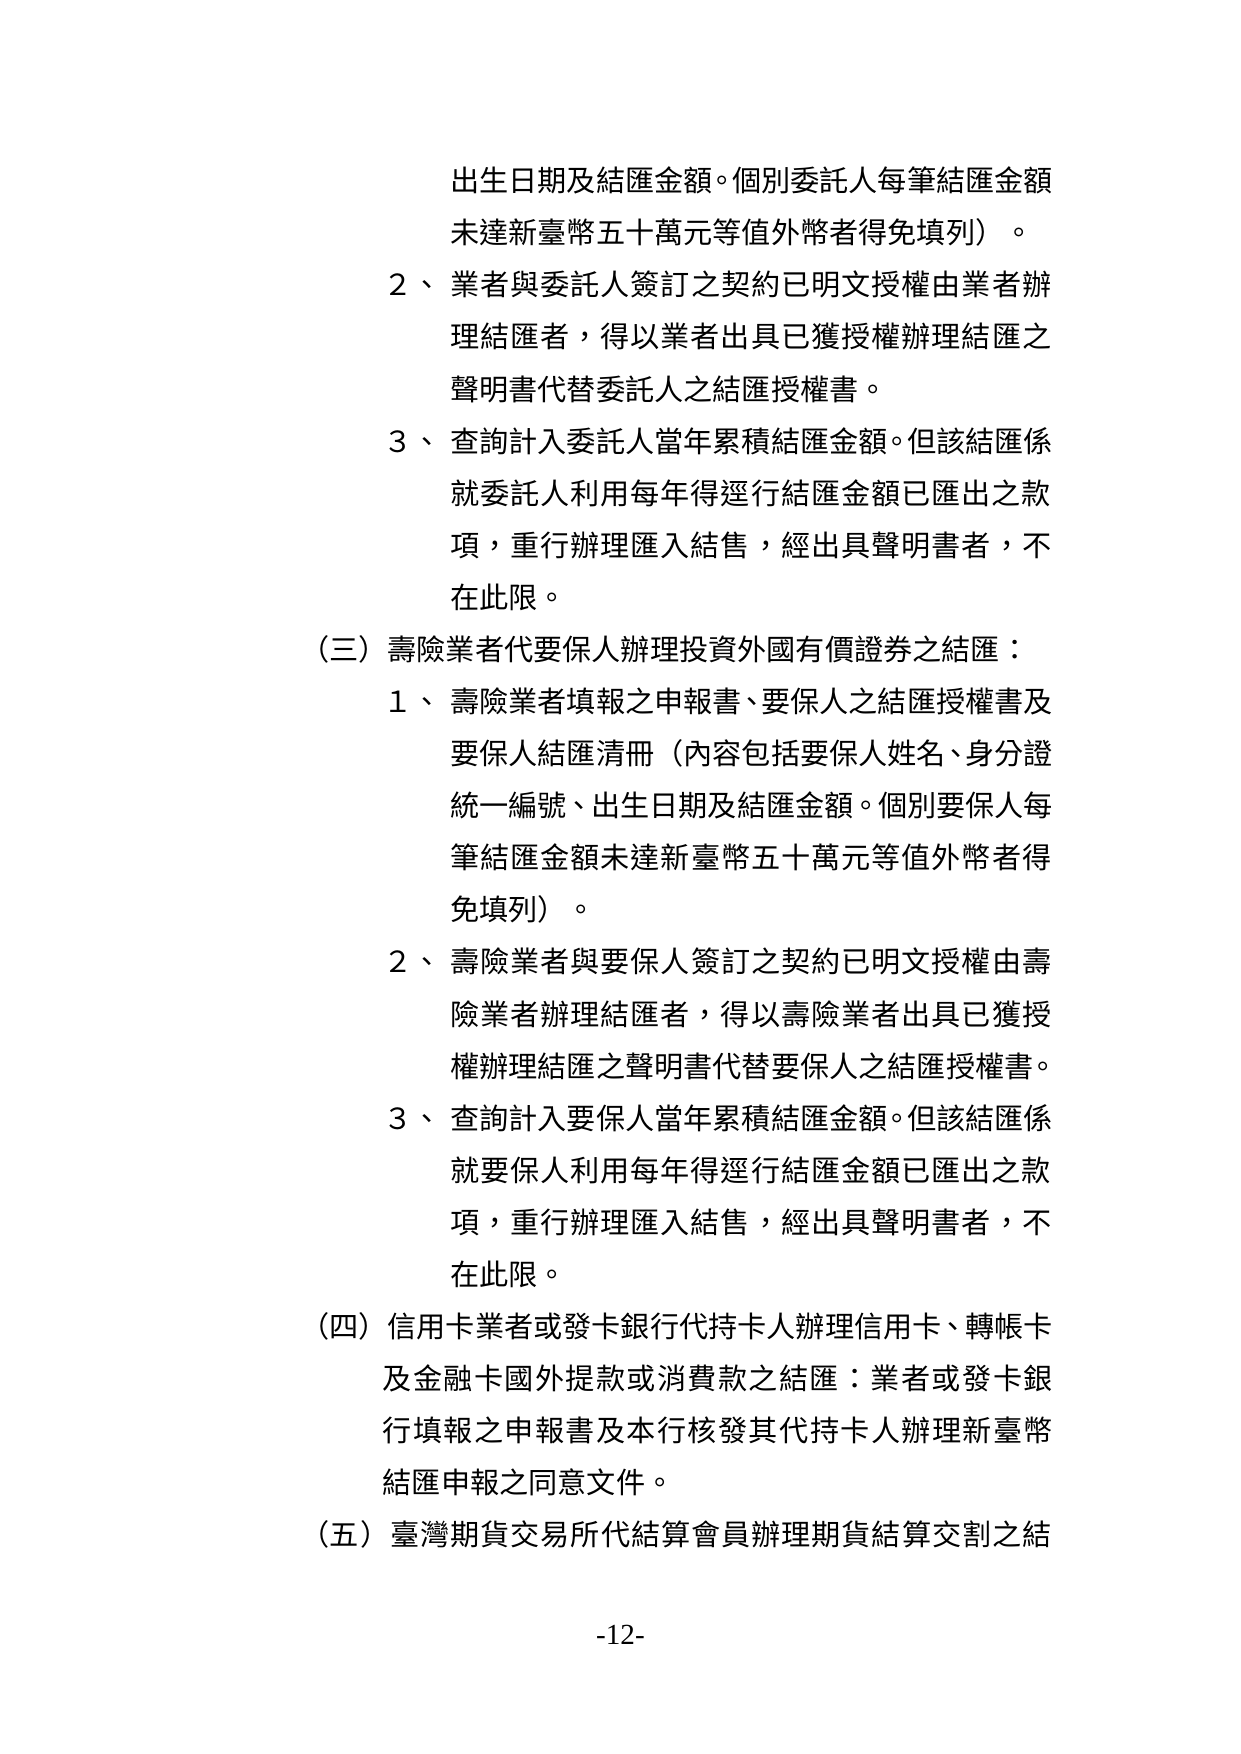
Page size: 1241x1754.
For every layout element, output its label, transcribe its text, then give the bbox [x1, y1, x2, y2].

list 查詢計入委託人當年累積結匯金額。但該結匯係就委託人利用每年得逕行結匯金額已匯出之款項，重行辦理匯入結售，經出具聲明書者，不在此限。 [383, 410, 1053, 619]
list 壽險業者與要保人簽訂之契約已明文授權由壽險業者辦理結匯者，得以壽險業者出具已獲授權辦理結匯之聲明書代替要保人之結匯授權書。 [383, 931, 1053, 1087]
text （三）壽險業者代要保人辦理投資外國有價證券之結匯： [300, 619, 1053, 671]
list 出生日期及結匯金額。個別委託人每筆結匯金額未達新臺幣五十萬元等值外幣者得免填列）。 [383, 150, 1053, 254]
list 查詢計入要保人當年累積結匯金額。但該結匯係就要保人利用每年得逕行結匯金額已匯出之款項，重行辦理匯入結售，經出具聲明書者，不在此限。 [383, 1087, 1053, 1296]
text （四）信用卡業者或發卡銀行代持卡人辦理信用卡、轉帳卡及金融卡國外提款或消費款之結匯：業者或發卡銀行填報之申報書及本行核發其代持卡人辦理新臺幣結匯申報之同意文件。 [300, 1296, 1053, 1504]
list 業者與委託人簽訂之契約已明文授權由業者辦理結匯者，得以業者出具已獲授權辦理結匯之聲明書代替委託人之結匯授權書。 [383, 254, 1053, 410]
text （五）臺灣期貨交易所代結算會員辦理期貨結算交割之結 [300, 1504, 1053, 1556]
list 壽險業者填報之申報書、要保人之結匯授權書及要保人結匯清冊（內容包括要保人姓名、身分證統一編號、出生日期及結匯金額。個別要保人每筆結匯金額未達新臺幣五十萬元等值外幣者得免填列）。 [383, 671, 1053, 931]
